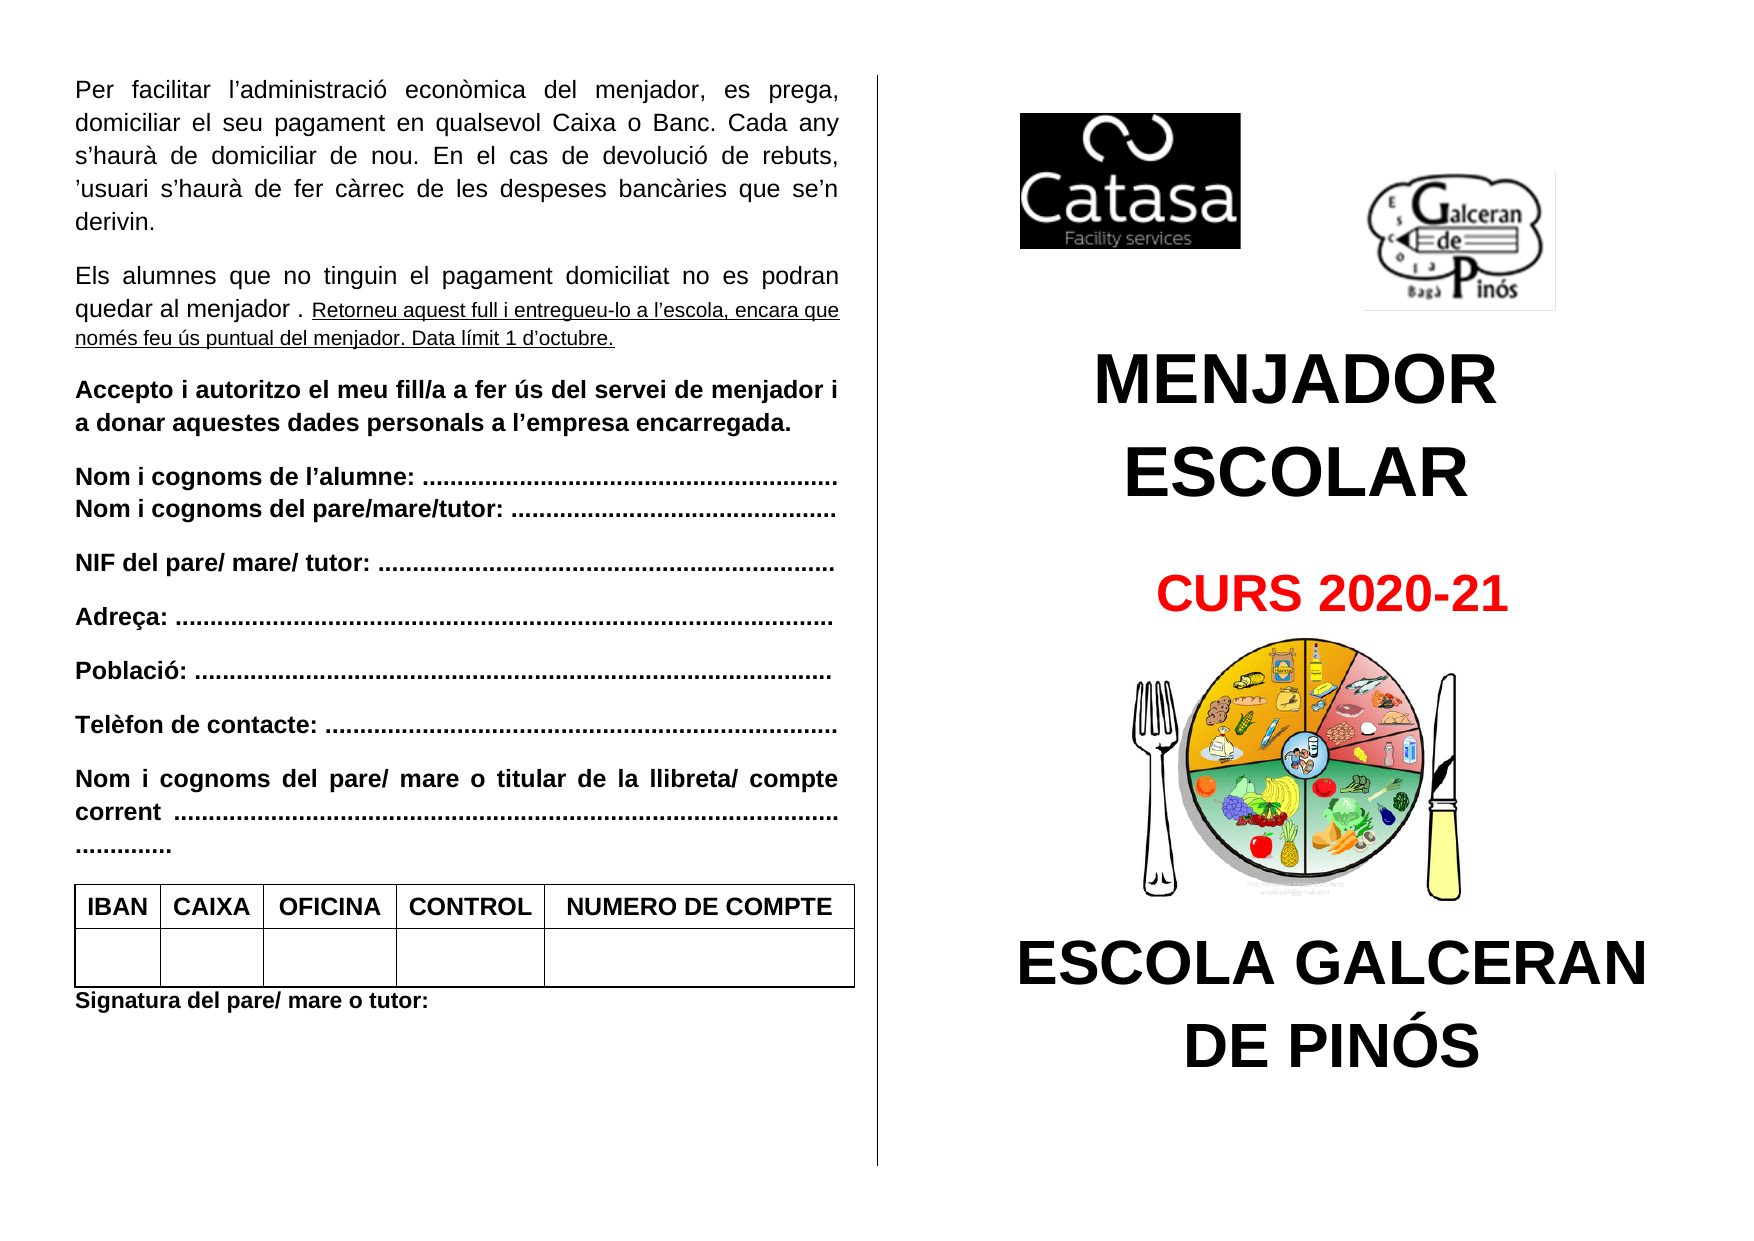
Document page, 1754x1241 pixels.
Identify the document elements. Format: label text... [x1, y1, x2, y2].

table_header OFICINA [264, 885, 396, 928]
table_header CONTROL [397, 885, 544, 928]
table_cell [76, 929, 160, 986]
text NIF del pare/ mare/ tutor: .................................................................. [75, 548, 840, 577]
text Accepto i autoritzo el meu fill/a a fer ús del servei de menjador i a donar aquestes dades personals a l’empresa encarregada. [75, 374, 840, 436]
picture [1363, 173, 1557, 312]
table_header IBAN [76, 885, 160, 928]
text Telèfon de contacte: .......................................................................... [75, 710, 840, 739]
table_cell [161, 929, 263, 986]
table_cell [545, 929, 854, 986]
text Els alumnes que no tinguin el pagament domiciliat no es podran quedar al menjador . Retorneu aquest full i entregueu-lo a l’escola, encara que només feu ús puntual del menjador. Data límit 1 d’octubre. [75, 261, 840, 350]
picture [1020, 113, 1241, 249]
picture [1132, 638, 1461, 901]
table_header NUMERO DE COMPTE [545, 885, 854, 928]
text Signatura del pare/ mare o tutor: [75, 988, 840, 1014]
table_header CAIXA [161, 885, 263, 928]
text Adreça: ............................................................................................... [75, 602, 840, 631]
table_cell [397, 929, 544, 986]
text Nom i cognoms de l’alumne: ............................................................ Nom i cognoms del pare/mare/tutor: ............................................... [75, 461, 840, 523]
text Per facilitar l’administració econòmica del menjador, es prega, domiciliar el seu pagament en qualsevol Caixa o Banc. Cada any s’haurà de domiciliar de nou. En el cas de devolució de rebuts, ’usuari s’haurà de fer càrrec de les despeses bancàries que se’n derivin. [75, 75, 840, 236]
text ESCOLA GALCERAN DE PINÓS [914, 926, 1679, 1080]
text CURS 2020-21 [914, 545, 1679, 901]
table_cell [264, 929, 396, 986]
text Població: ............................................................................................ [75, 656, 840, 685]
text MENJADOR ESCOLAR [914, 337, 1679, 512]
text Nom i cognoms del pare/ mare o titular de la llibreta/ compte corrent .............................................................................................................. [75, 764, 840, 858]
